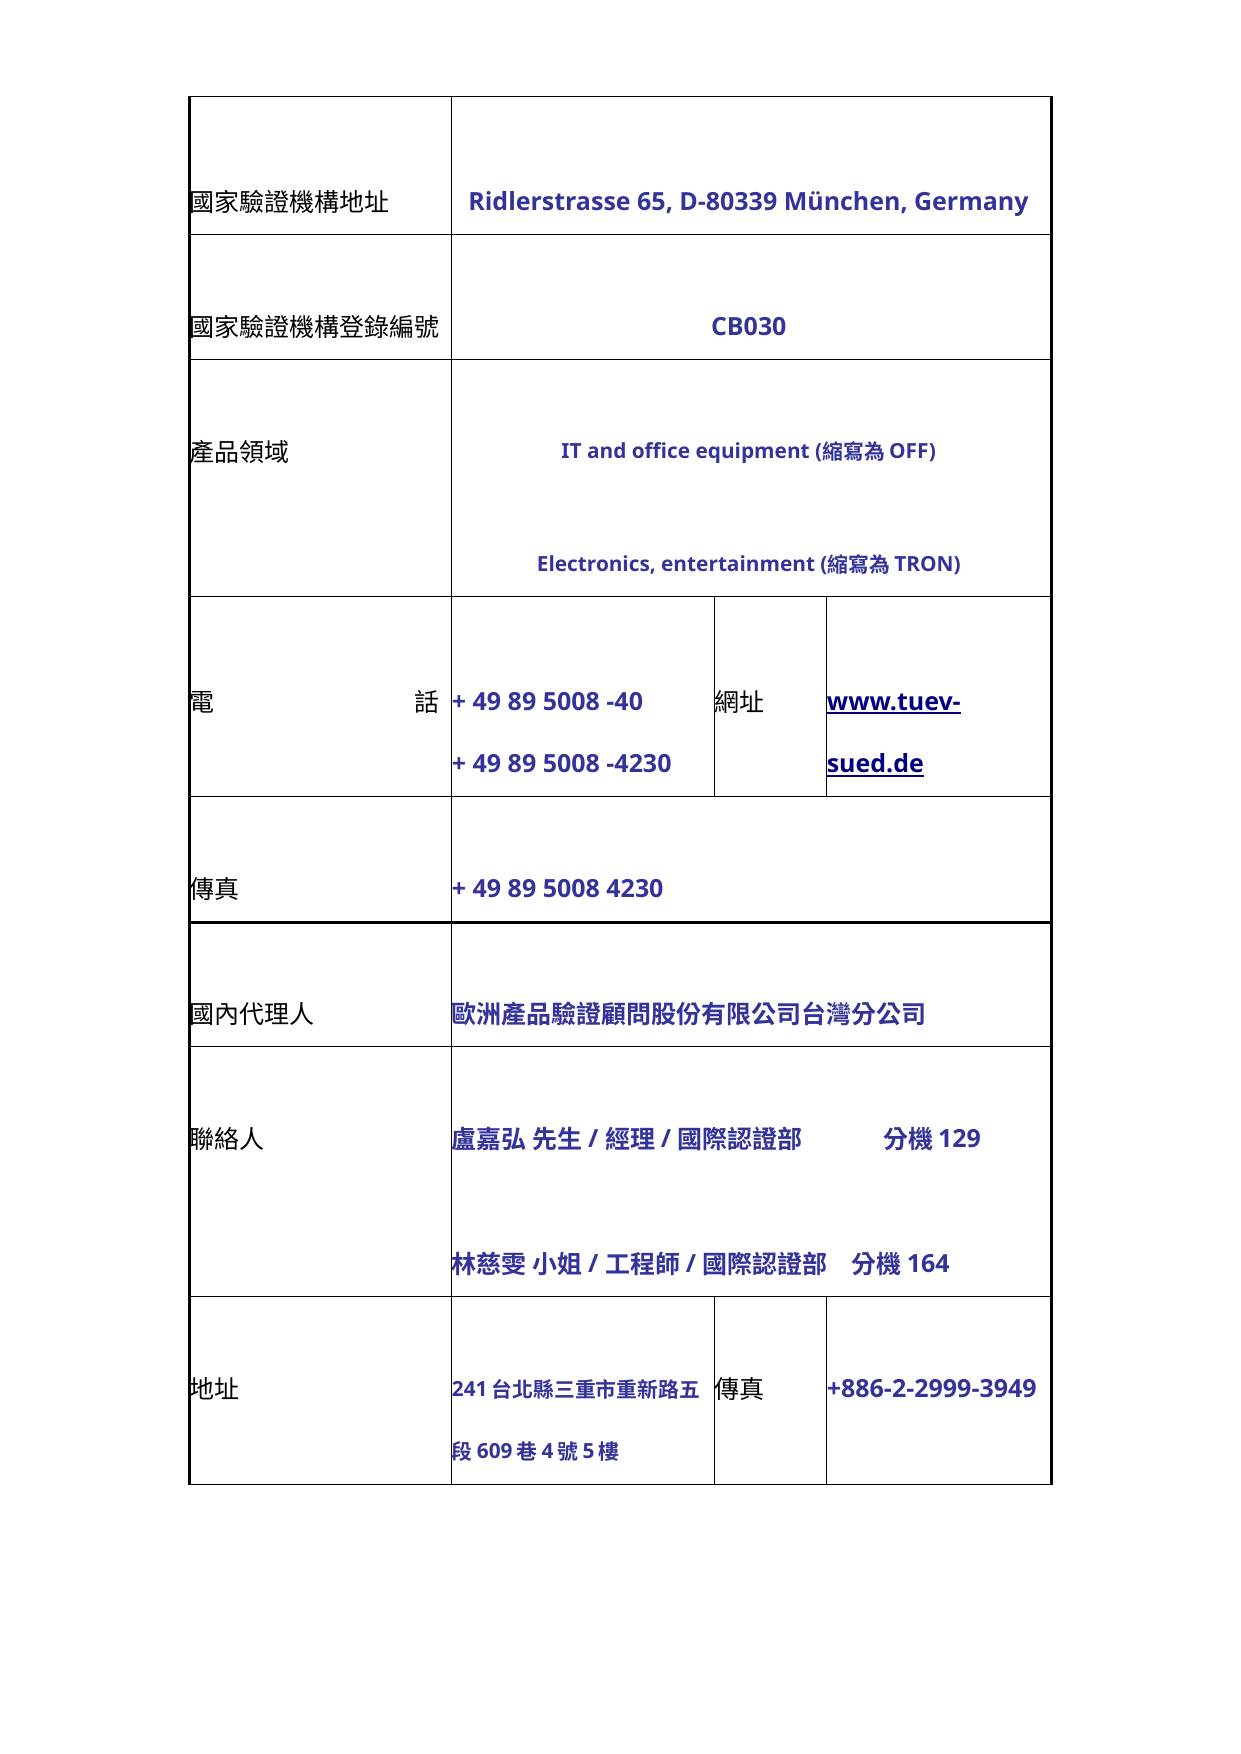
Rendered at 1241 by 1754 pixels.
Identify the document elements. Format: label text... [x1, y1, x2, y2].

table_cell +886-2-2999-3949 [827, 1297, 1050, 1484]
table_cell 傳真 [715, 1297, 826, 1484]
table_cell CB030 [452, 235, 1050, 359]
table_cell 網址 [715, 597, 826, 796]
table_cell + 49 89 5008 4230 [452, 797, 1050, 921]
table_cell 盧嘉弘 先生 / 經理 / 國際認證部 分機129 林慈雯 小姐 / 工程師 / 國際認證部 分機164 [452, 1047, 1050, 1296]
table_cell 產品領域 [191, 360, 451, 596]
table_cell 國家驗證機構地址 [191, 97, 451, 234]
table_cell 傳真 [191, 797, 451, 921]
table_cell 歐洲產品驗證顧問股份有限公司台灣分公司 [452, 924, 1050, 1046]
table_cell www.tuev-sued.de [827, 597, 1050, 796]
table_cell 241台北縣三重市重新路五段609巷4號5樓 [452, 1297, 714, 1484]
table_cell 國家驗證機構登錄編號 [191, 235, 451, 359]
table_cell 地址 [191, 1297, 451, 1484]
table_cell + 49 89 5008 -40 + 49 89 5008 -4230 [452, 597, 714, 796]
table_cell 國內代理人 [191, 924, 451, 1046]
table_cell IT and office equipment (縮寫為OFF) Electronics, entertainment (縮寫為TRON) [452, 360, 1050, 596]
table_cell Ridlerstrasse 65, D-80339 München, Germany [452, 97, 1050, 234]
table_cell 電 話 [191, 597, 451, 796]
table_cell 聯絡人 [191, 1047, 451, 1296]
